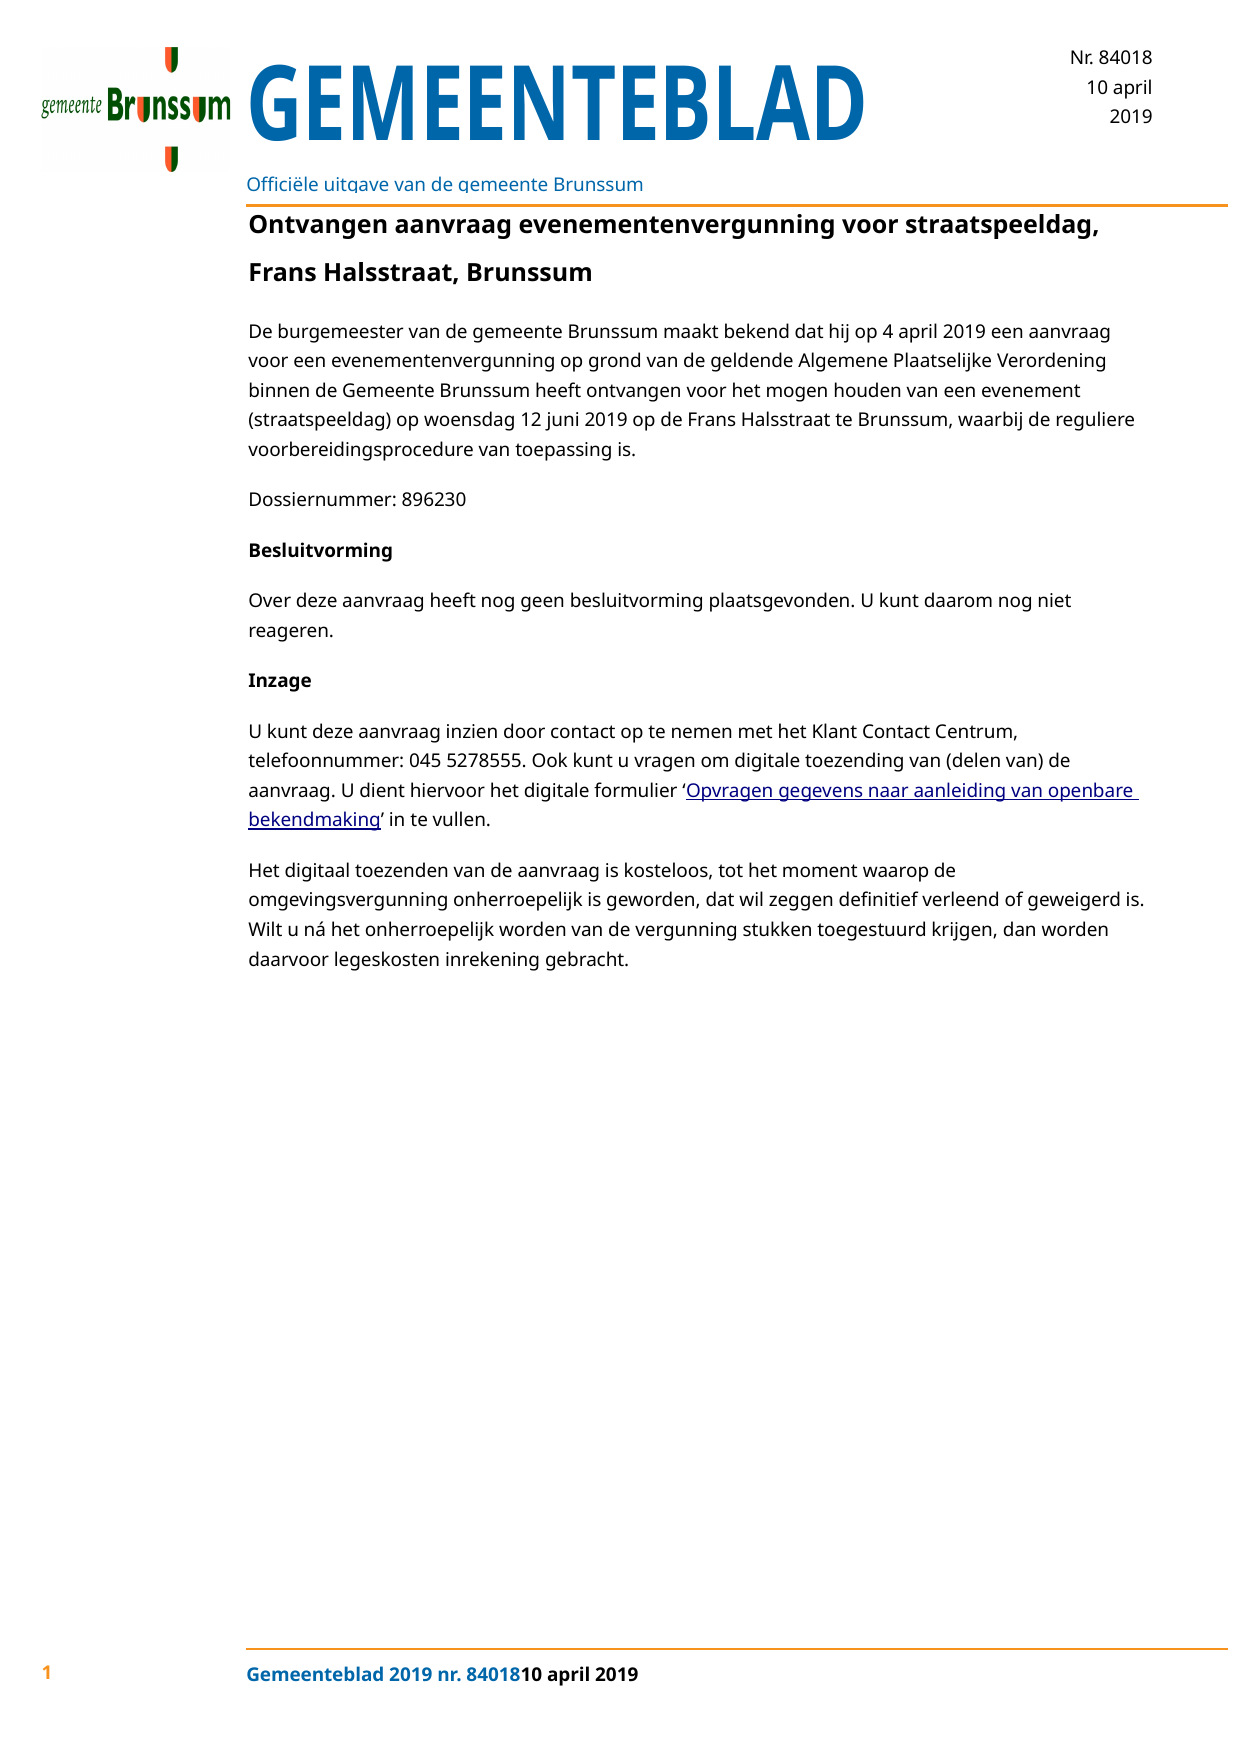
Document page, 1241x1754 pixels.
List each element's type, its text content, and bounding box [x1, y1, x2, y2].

text De burgemeester van de gemeente Brunssum maakt bekend dat hij op 4 april 2019 een aanvraag voor een evenementenvergunning op grond van de geldende Algemene Plaatselijke Verordening binnen de Gemeente Brunssum heeft ontvangen voor het mogen houden van een evenement (straatspeeldag) op woensdag 12 juni 2019 op de Frans Halsstraat te Brunssum, waarbij de reguliere voorbereidingsprocedure van toepassing is. [248, 318, 1152, 462]
text Over deze aanvraag heeft nog geen besluitvorming plaatsgevonden. U kunt daarom nog niet reageren. [248, 587, 1152, 643]
text Besluitvorming [248, 537, 1152, 563]
picture [41, 47, 231, 172]
text Dossiernummer: 896230 [248, 487, 1152, 512]
text Inzage [248, 667, 1152, 693]
text Ontvangen aanvraag evenementenvergunning voor straatspeeldag, Frans Halsstraat, Brunssum [248, 207, 1152, 288]
text U kunt deze aanvraag inzien door contact op te nemen met het Klant Contact Centrum, telefoonnummer: 045 5278555. Ook kunt u vragen om digitale toezending van (delen van) de aanvraag. U dient hiervoor het digitale formulier ‘Opvragen gegevens naar aanleiding van openbare bekendmaking’ in te vullen. [248, 718, 1152, 832]
text Het digitaal toezenden van de aanvraag is kosteloos, tot het moment waarop de omgevingsvergunning onherroepelijk is geworden, dat wil zeggen definitief verleend of geweigerd is. Wilt u ná het onherroepelijk worden van de vergunning stukken toegestuurd krijgen, dan worden daarvoor legeskosten inrekening gebracht. [248, 857, 1152, 972]
